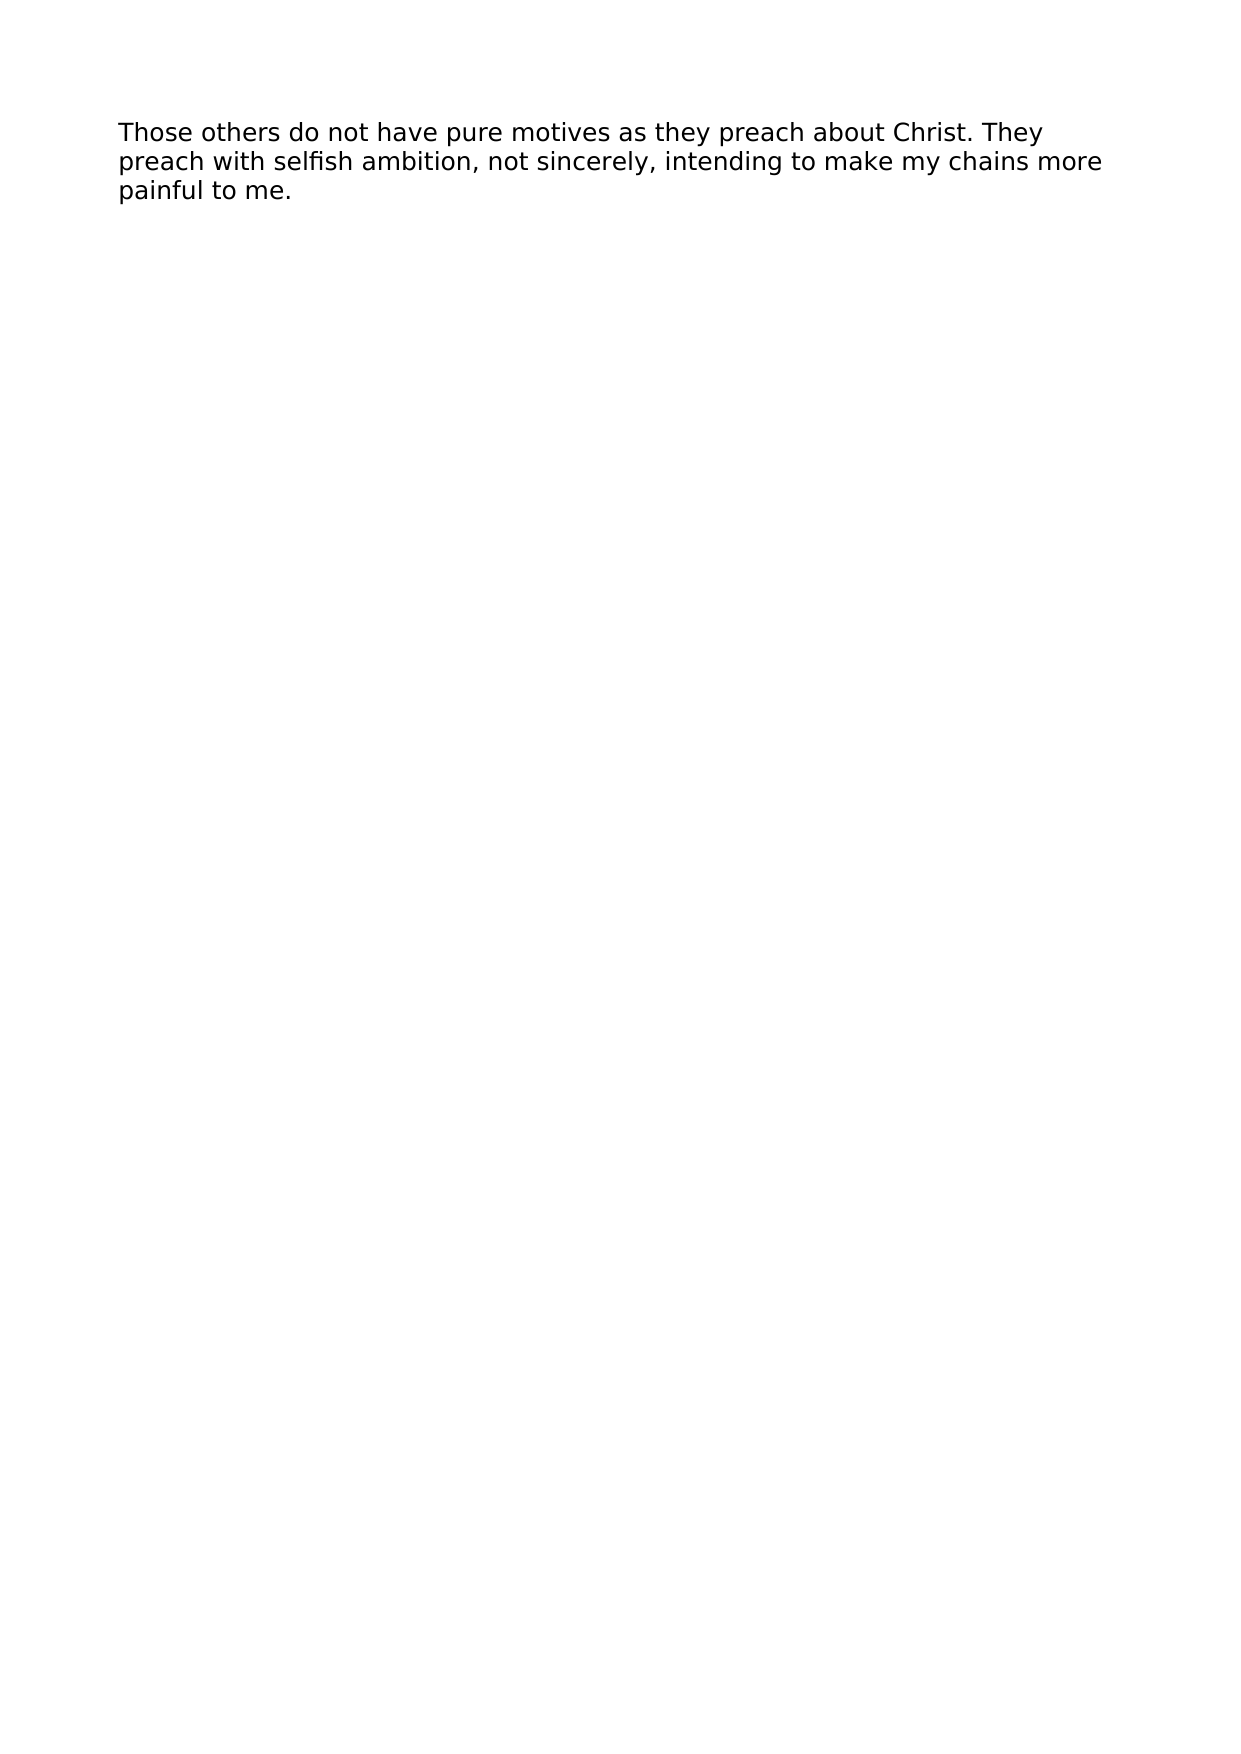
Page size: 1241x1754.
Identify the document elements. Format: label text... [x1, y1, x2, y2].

text Those others do not have pure motives as they preach about Christ. They preach with selfish ambition, not sincerely, intending to make my chains more painful to me. [118, 118, 1122, 206]
